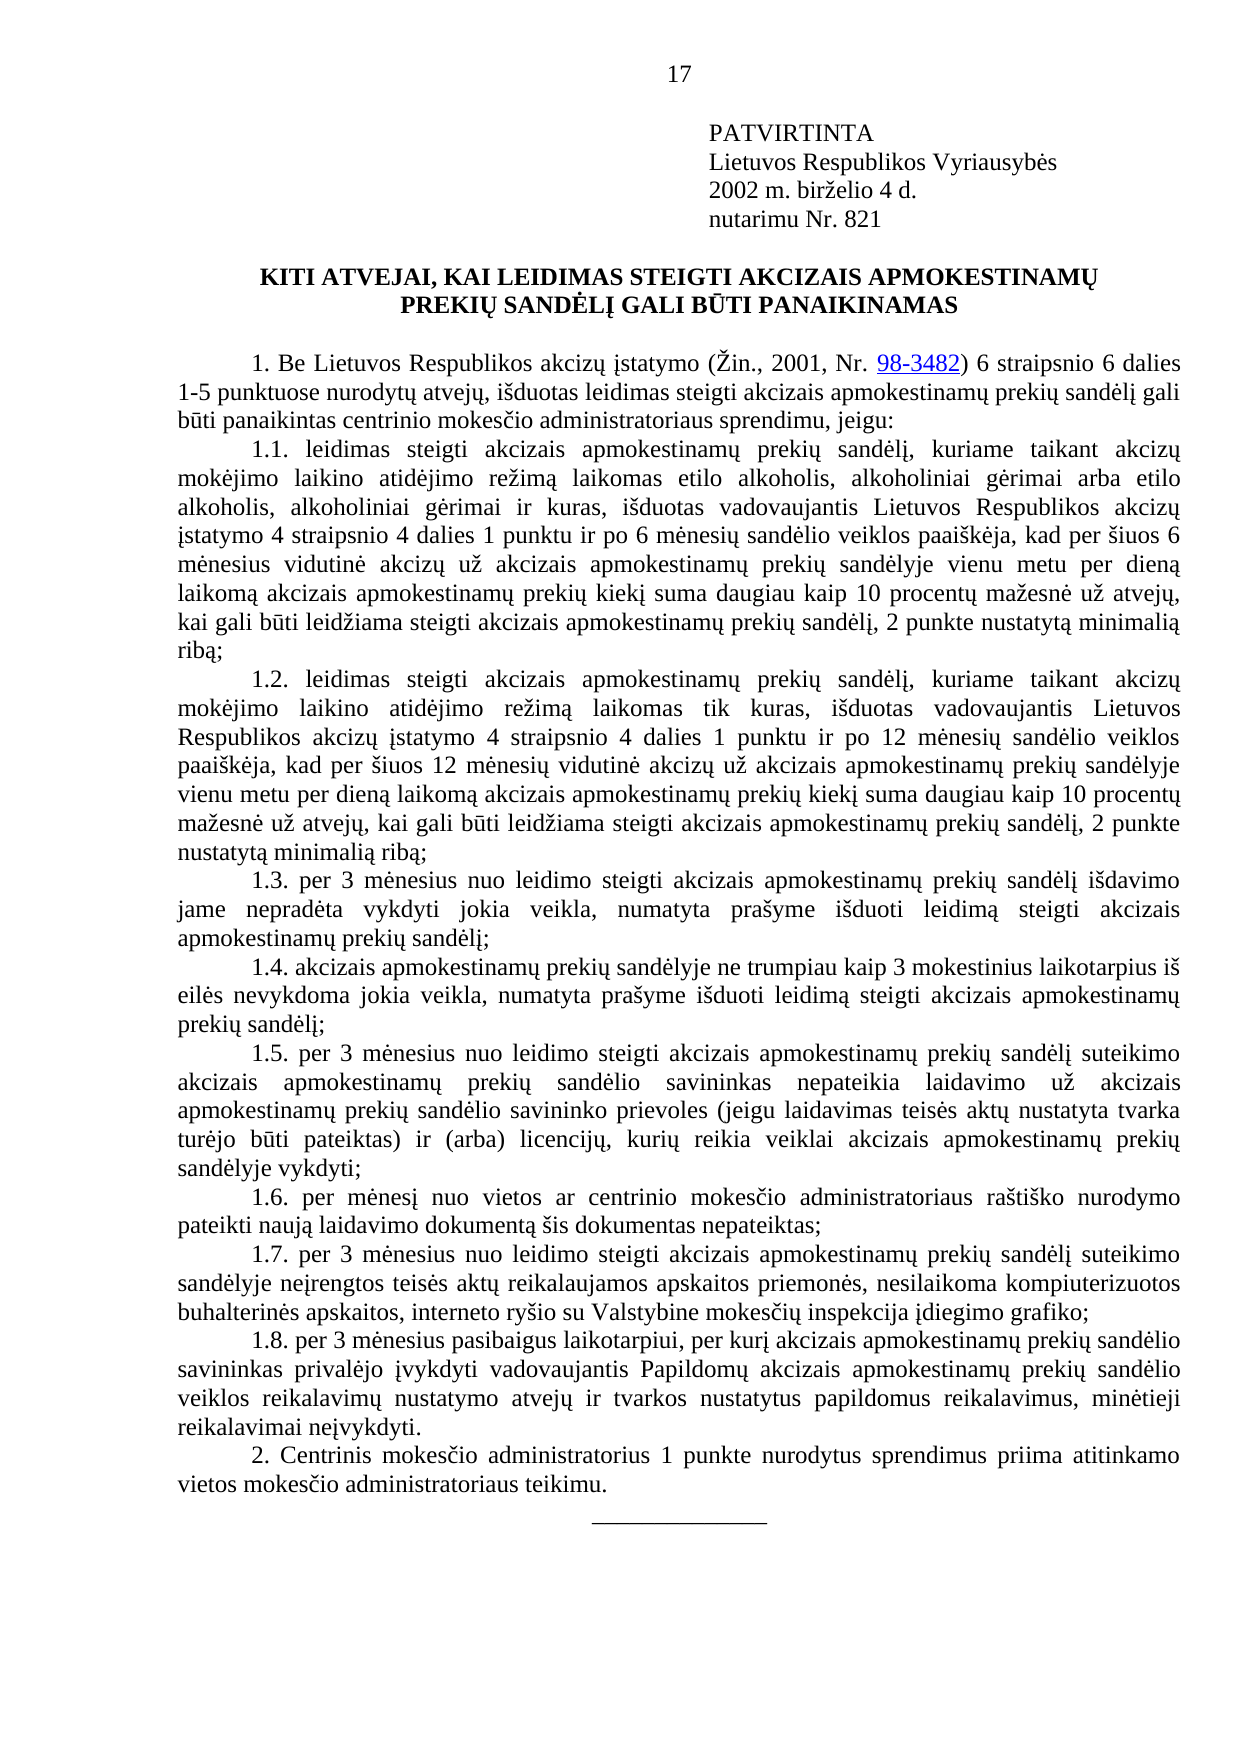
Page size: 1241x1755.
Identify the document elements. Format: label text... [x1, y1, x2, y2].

text nutarimu Nr. 821 [177, 204, 1181, 233]
text 1.6. per mėnesį nuo vietos ar centrinio mokesčio administratoriaus raštiško nurodymo pateikti naują laidavimo dokumentą šis dokumentas nepateiktas; [177, 1182, 1181, 1239]
text 1.2. leidimas steigti akcizais apmokestinamų prekių sandėlį, kuriame taikant akcizų mokėjimo laikino atidėjimo režimą laikomas tik kuras, išduotas vadovaujantis Lietuvos Respublikos akcizų įstatymo 4 straipsnio 4 dalies 1 punktu ir po 12 mėnesių sandėlio veiklos paaiškėja, kad per šiuos 12 mėnesių vidutinė akcizų už akcizais apmokestinamų prekių sandėlyje vienu metu per dieną laikomą akcizais apmokestinamų prekių kiekį suma daugiau kaip 10 procentų mažesnė už atvejų, kai gali būti leidžiama steigti akcizais apmokestinamų prekių sandėlį, 2 punkte nustatytą minimalią ribą; [177, 664, 1181, 866]
text 1.3. per 3 mėnesius nuo leidimo steigti akcizais apmokestinamų prekių sandėlį išdavimo jame nepradėta vykdyti jokia veikla, numatyta prašyme išduoti leidimą steigti akcizais apmokestinamų prekių sandėlį; [177, 866, 1181, 952]
text 1.1. leidimas steigti akcizais apmokestinamų prekių sandėlį, kuriame taikant akcizų mokėjimo laikino atidėjimo režimą laikomas etilo alkoholis, alkoholiniai gėrimai arba etilo alkoholis, alkoholiniai gėrimai ir kuras, išduotas vadovaujantis Lietuvos Respublikos akcizų įstatymo 4 straipsnio 4 dalies 1 punktu ir po 6 mėnesių sandėlio veiklos paaiškėja, kad per šiuos 6 mėnesius vidutinė akcizų už akcizais apmokestinamų prekių sandėlyje vienu metu per dieną laikomą akcizais apmokestinamų prekių kiekį suma daugiau kaip 10 procentų mažesnė už atvejų, kai gali būti leidžiama steigti akcizais apmokestinamų prekių sandėlį, 2 punkte nustatytą minimalią ribą; [177, 434, 1181, 664]
text ______________ [177, 1498, 1181, 1527]
text 2. Centrinis mokesčio administratorius 1 punkte nurodytus sprendimus priima atitinkamo vietos mokesčio administratoriaus teikimu. [177, 1441, 1181, 1498]
text PREKIŲ SANDĖLĮ GALI BŪTI PANAIKINAMAS [177, 291, 1181, 319]
text PATVIRTINTA [709, 118, 1181, 147]
text 1.5. per 3 mėnesius nuo leidimo steigti akcizais apmokestinamų prekių sandėlį suteikimo akcizais apmokestinamų prekių sandėlio savininkas nepateikia laidavimo už akcizais apmokestinamų prekių sandėlio savininko prievoles (jeigu laidavimas teisės aktų nustatyta tvarka turėjo būti pateiktas) ir (arba) licencijų, kurių reikia veiklai akcizais apmokestinamų prekių sandėlyje vykdyti; [177, 1038, 1181, 1182]
text 2002 m. birželio 4 d. [177, 176, 1181, 204]
text 1. Be Lietuvos Respublikos akcizų įstatymo (Žin., 2001, Nr. 98-3482) 6 straipsnio 6 dalies 1-5 punktuose nurodytų atvejų, išduotas leidimas steigti akcizais apmokestinamų prekių sandėlį gali būti panaikintas centrinio mokesčio administratoriaus sprendimu, jeigu: [177, 348, 1181, 434]
text KITI ATVEJAI, KAI LEIDIMAS STEIGTI AKCIZAIS APMOKESTINAMŲ [177, 262, 1181, 291]
text Lietuvos Respublikos Vyriausybės [177, 147, 1181, 176]
text 1.7. per 3 mėnesius nuo leidimo steigti akcizais apmokestinamų prekių sandėlį suteikimo sandėlyje neįrengtos teisės aktų reikalaujamos apskaitos priemonės, nesilaikoma kompiuterizuotos buhalterinės apskaitos, interneto ryšio su Valstybine mokesčių inspekcija įdiegimo grafiko; [177, 1239, 1181, 1326]
text 1.4. akcizais apmokestinamų prekių sandėlyje ne trumpiau kaip 3 mokestinius laikotarpius iš eilės nevykdoma jokia veikla, numatyta prašyme išduoti leidimą steigti akcizais apmokestinamų prekių sandėlį; [177, 952, 1181, 1038]
text 1.8. per 3 mėnesius pasibaigus laikotarpiui, per kurį akcizais apmokestinamų prekių sandėlio savininkas privalėjo įvykdyti vadovaujantis Papildomų akcizais apmokestinamų prekių sandėlio veiklos reikalavimų nustatymo atvejų ir tvarkos nustatytus papildomus reikalavimus, minėtieji reikalavimai neįvykdyti. [177, 1326, 1181, 1441]
